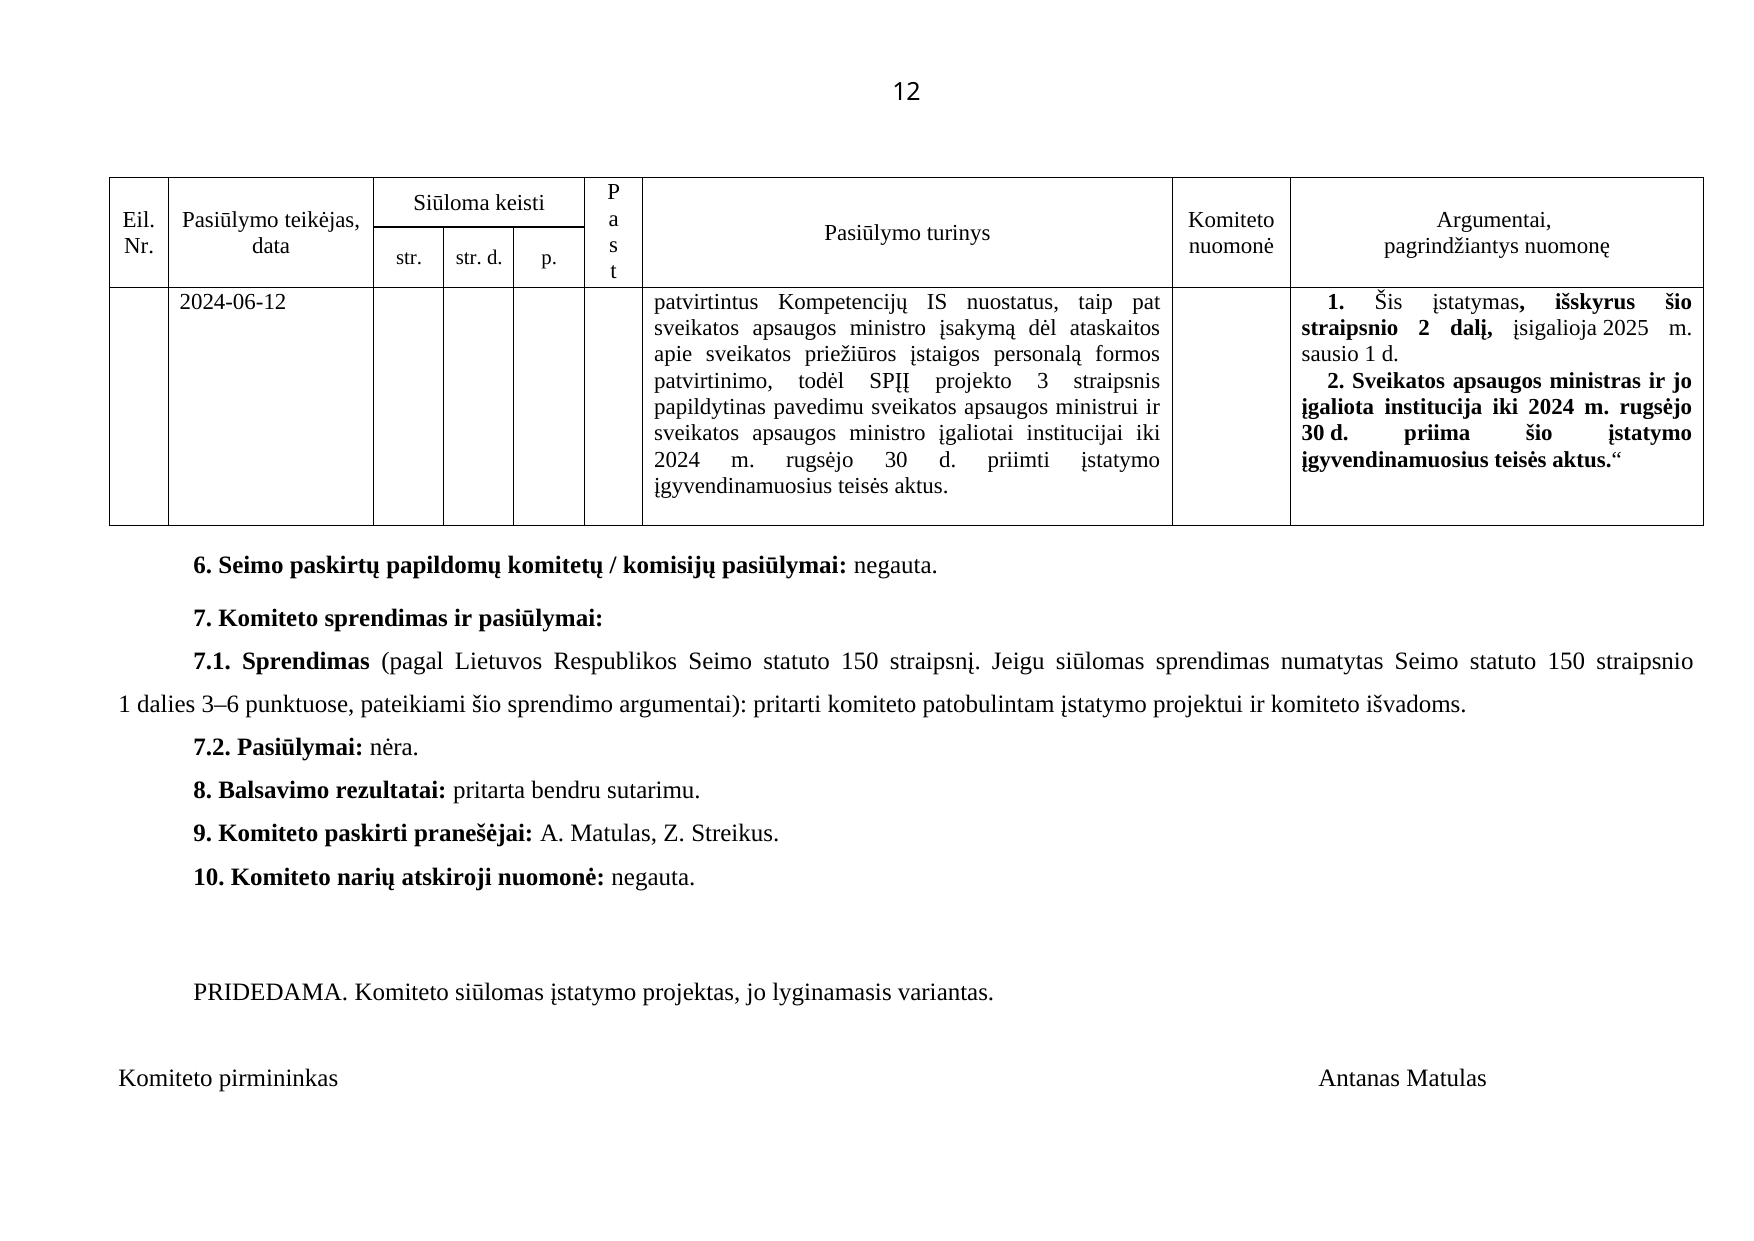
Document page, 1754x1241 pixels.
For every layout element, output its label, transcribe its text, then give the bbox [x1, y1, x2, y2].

table_cell [444, 288, 513, 525]
subtitle 6. Seimo paskirtų papildomų komitetų / komisijų pasiūlymai: negauta. [118, 550, 1695, 579]
text 9. Komiteto paskirti pranešėjai: A. Matulas, Z. Streikus. [118, 818, 1695, 847]
text 7. Komiteto sprendimas ir pasiūlymai: [118, 603, 1695, 632]
table_cell [514, 288, 584, 525]
table_cell 2024-06-12 [169, 288, 373, 525]
table_cell [1173, 288, 1290, 525]
table_header Eil. Nr. [110, 178, 168, 287]
table_header Pastabos [585, 178, 642, 287]
table_cell [374, 288, 443, 525]
table_cell 4. Įgyvendinant SPĮĮ projektą, reikės keisti Valstybinės akreditavimo sveikatos priežiūros veiklai tarnybos prie Sveikatos apsaugos ministerijos patvirtintus Kompetencijų IS nuostatus, taip pat sveikatos apsaugos ministro įsakymą dėl ataskaitos apie sveikatos priežiūros įstaigos personalą formos patvirtinimo, todėl SPĮĮ projekto 3 straipsnis papildytinas pavedimu sveikatos apsaugos ministrui ir sveikatos apsaugos ministro įgaliotai institucijai iki 2024 m. rugsėjo 30 d. priimti įstatymo įgyvendinamuosius teisės aktus. [643, 288, 1172, 525]
table_header Pasiūlymo teikėjas, data [169, 178, 373, 287]
table_cell 1. Šis įstatymas, išskyrus šio straipsnio 2 dalį, įsigalioja 2025 m. sausio 1 d. 2. Sveikatos apsaugos ministras ir jo įgaliota institucija iki 2024 m. rugsėjo 30 d. priima šio įstatymo įgyvendinamuosius teisės aktus.“ [1291, 288, 1703, 525]
text 8. Balsavimo rezultatai: pritarta bendru sutarimu. [118, 775, 1695, 804]
text 7.2. Pasiūlymai: nėra. [118, 732, 1695, 761]
table_header Siūloma keisti [374, 178, 584, 226]
table_header Argumentai, pagrindžiantys nuomonę [1291, 178, 1703, 287]
table_cell [585, 288, 642, 525]
table_header Pasiūlymo turinys [643, 178, 1172, 287]
text 10. Komiteto narių atskiroji nuomonė: negauta. [118, 862, 1695, 890]
text PRIDEDAMA. Komiteto siūlomas įstatymo projektas, jo lyginamasis variantas. [118, 977, 1695, 1006]
text 7.1. Sprendimas (pagal Lietuvos Respublikos Seimo statuto 150 straipsnį. Jeigu siūlomas sprendimas numatytas Seimo statuto 150 straipsnio 1 dalies 3–6 punktuose, pateikiami šio sprendimo argumentai): pritarti komiteto patobulintam įstatymo projektui ir komiteto išvadoms. [118, 646, 1695, 718]
table_cell str. d. [444, 228, 513, 287]
table_cell [110, 288, 168, 525]
table_cell p. [514, 228, 584, 287]
table_cell str. [374, 228, 443, 287]
table_header Komiteto nuomonė [1173, 178, 1290, 287]
text Komiteto pirmininkas Antanas Matulas [118, 1063, 1695, 1092]
